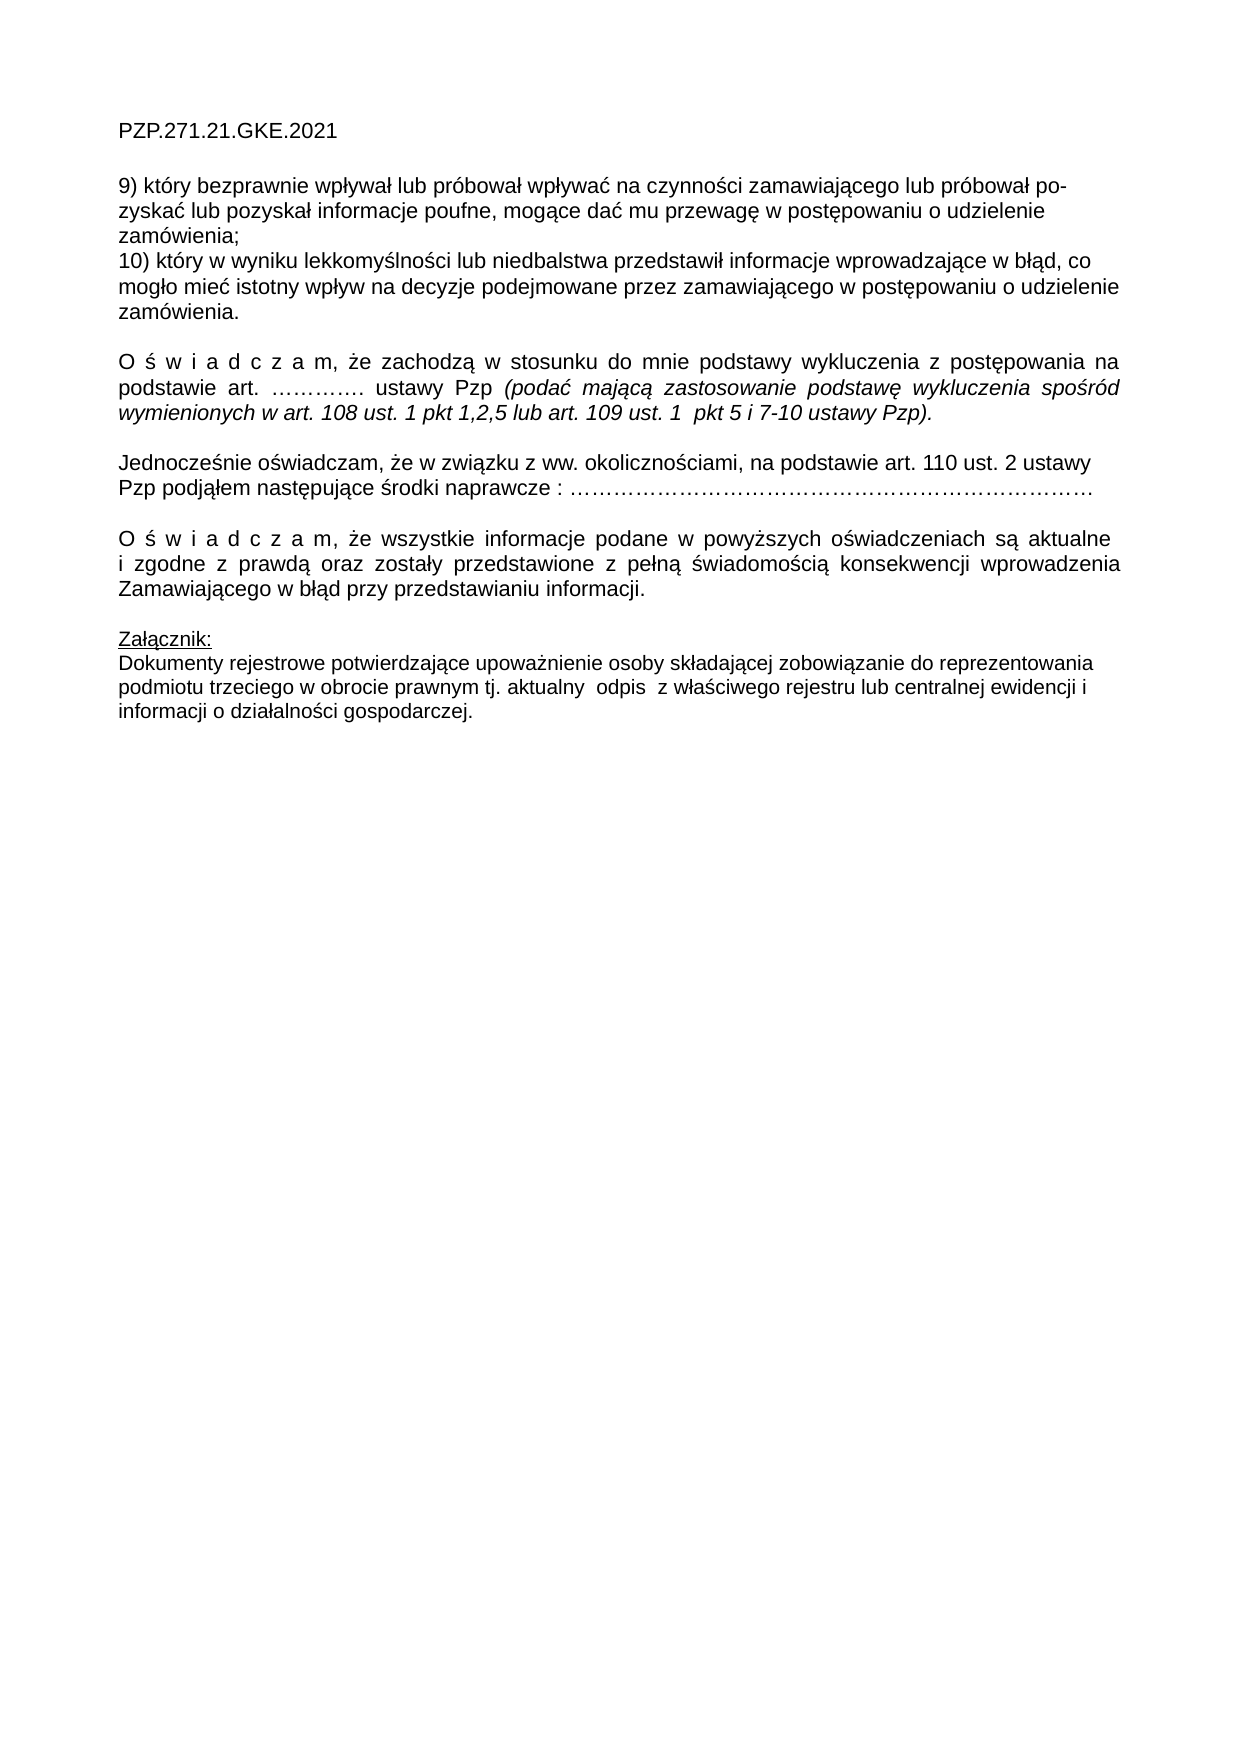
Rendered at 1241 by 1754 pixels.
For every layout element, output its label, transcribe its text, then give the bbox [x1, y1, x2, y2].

text Załącznik: [118, 627, 1122, 651]
text 10) który w wyniku lekkomyślności lub niedbalstwa przedstawił informacje wprowadzające w błąd, co mogło mieć istotny wpływ na decyzje podejmowane przez zamawiającego w postępowaniu o udzielenie zamówienia. [118, 248, 1122, 324]
text Jednocześnie oświadczam, że w związku z ww. okolicznościami, na podstawie art. 110 ust. 2 ustawy Pzp podjąłem następujące środki naprawcze : ……………………………………………………………… [118, 450, 1122, 501]
text 9) który bezprawnie wpływał lub próbował wpływać na czynności zamawiającego lub próbował po-zyskać lub pozyskał informacje poufne, mogące dać mu przewagę w postępowaniu o udzielenie zamówienia; [118, 173, 1122, 248]
text O ś w i a d c z a m, że zachodzą w stosunku do mnie podstawy wykluczenia z postępowania na podstawie art. …………. ustawy Pzp (podać mającą zastosowanie podstawę wykluczenia spośród wymienionych w art. 108 ust. 1 pkt 1,2,5 lub art. 109 ust. 1 pkt 5 i 7-10 ustawy Pzp). [118, 349, 1122, 425]
text O ś w i a d c z a m, że wszystkie informacje podane w powyższych oświadczeniach są aktualne i zgodne z prawdą oraz zostały przedstawione z pełną świadomością konsekwencji wprowadzenia Zamawiającego w błąd przy przedstawianiu informacji. [118, 526, 1122, 601]
text Dokumenty rejestrowe potwierdzające upoważnienie osoby składającej zobowiązanie do reprezentowania podmiotu trzeciego w obrocie prawnym tj. aktualny odpis z właściwego rejestru lub centralnej ewidencji i informacji o działalności gospodarczej. [118, 651, 1122, 722]
